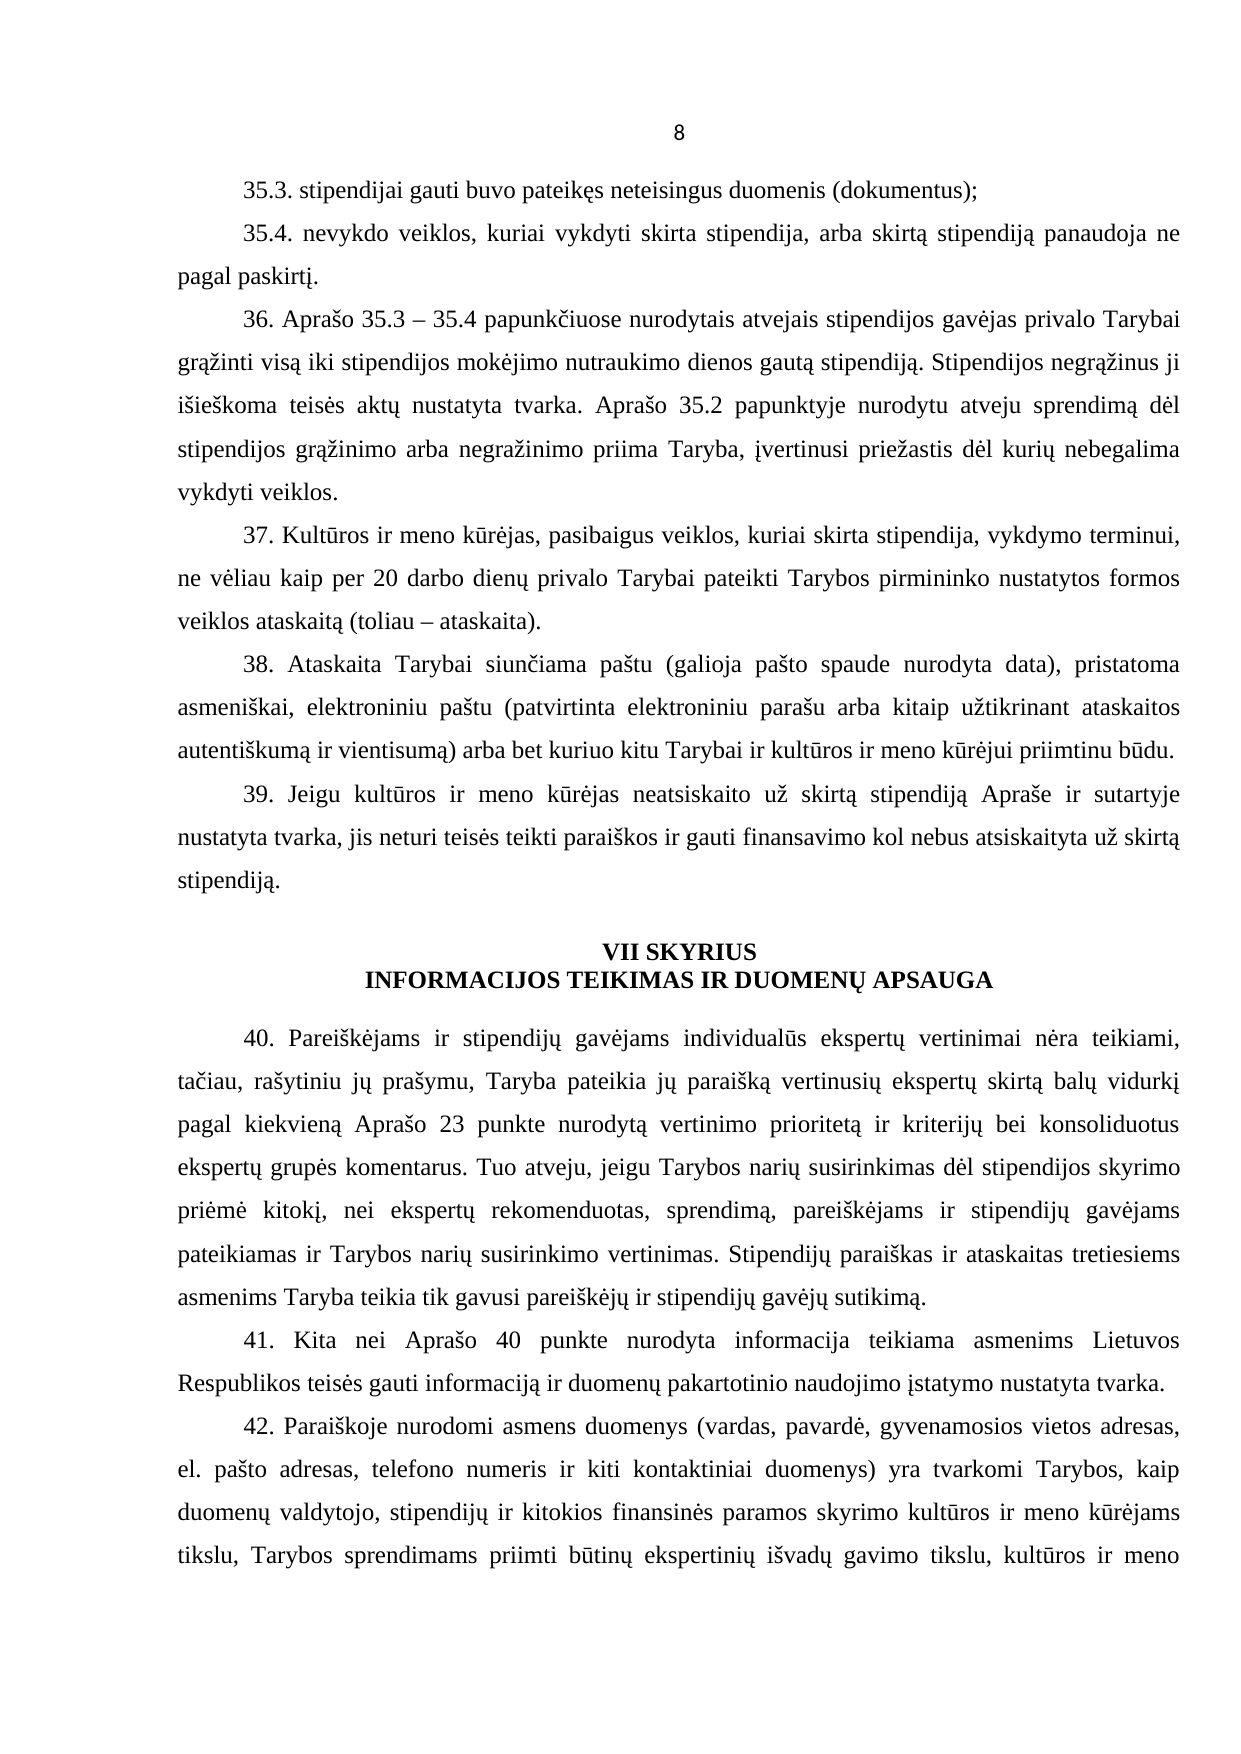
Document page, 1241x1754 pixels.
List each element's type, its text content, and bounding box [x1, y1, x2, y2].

text 35.3. stipendijai gauti buvo pateikęs neteisingus duomenis (dokumentus); [177, 175, 1181, 204]
text 40. Pareiškėjams ir stipendijų gavėjams individualūs ekspertų vertinimai nėra teikiami, tačiau, rašytiniu jų prašymu, Taryba pateikia jų paraišką vertinusių ekspertų skirtą balų vidurkį pagal kiekvieną Aprašo 23 punkte nurodytą vertinimo prioritetą ir kriterijų bei konsoliduotus ekspertų grupės komentarus. Tuo atveju, jeigu Tarybos narių susirinkimas dėl stipendijos skyrimo priėmė kitokį, nei ekspertų rekomenduotas, sprendimą, pareiškėjams ir stipendijų gavėjams pateikiamas ir Tarybos narių susirinkimo vertinimas. Stipendijų paraiškas ir ataskaitas tretiesiems asmenims Taryba teikia tik gavusi pareiškėjų ir stipendijų gavėjų sutikimą. [177, 1023, 1181, 1311]
text 35.4. nevykdo veiklos, kuriai vykdyti skirta stipendija, arba skirtą stipendiją panaudoja ne pagal paskirtį. [177, 218, 1181, 290]
text 36. Aprašo 35.3 – 35.4 papunkčiuose nurodytais atvejais stipendijos gavėjas privalo Tarybai grąžinti visą iki stipendijos mokėjimo nutraukimo dienos gautą stipendiją. Stipendijos negrąžinus ji išieškoma teisės aktų nustatyta tvarka. Aprašo 35.2 papunktyje nurodytu atveju sprendimą dėl stipendijos grąžinimo arba negražinimo priima Taryba, įvertinusi priežastis dėl kurių nebegalima vykdyti veiklos. [177, 304, 1181, 506]
text 42. Paraiškoje nurodomi asmens duomenys (vardas, pavardė, gyvenamosios vietos adresas, el. pašto adresas, telefono numeris ir kiti kontaktiniai duomenys) yra tvarkomi Tarybos, kaip duomenų valdytojo, stipendijų ir kitokios finansinės paramos skyrimo kultūros ir meno kūrėjams tikslu, Tarybos sprendimams priimti būtinų ekspertinių išvadų gavimo tikslu, kultūros ir meno [177, 1411, 1181, 1569]
text 37. Kultūros ir meno kūrėjas, pasibaigus veiklos, kuriai skirta stipendija, vykdymo terminui, ne vėliau kaip per 20 darbo dienų privalo Tarybai pateikti Tarybos pirmininko nustatytos formos veiklos ataskaitą (toliau – ataskaita). [177, 520, 1181, 635]
text 39. Jeigu kultūros ir meno kūrėjas neatsiskaito už skirtą stipendiją Apraše ir sutartyje nustatyta tvarka, jis neturi teisės teikti paraiškos ir gauti finansavimo kol nebus atsiskaityta už skirtą stipendiją. [177, 779, 1181, 894]
text 38. Ataskaita Tarybai siunčiama paštu (galioja pašto spaude nurodyta data), pristatoma asmeniškai, elektroniniu paštu (patvirtinta elektroniniu parašu arba kitaip užtikrinant ataskaitos autentiškumą ir vientisumą) arba bet kuriuo kitu Tarybai ir kultūros ir meno kūrėjui priimtinu būdu. [177, 649, 1181, 764]
text VII SKYRIUS [177, 937, 1181, 966]
text 41. Kita nei Aprašo 40 punkte nurodyta informacija teikiama asmenims Lietuvos Respublikos teisės gauti informaciją ir duomenų pakartotinio naudojimo įstatymo nustatyta tvarka. [177, 1325, 1181, 1397]
text INFORMACIJOS TEIKIMAS IR DUOMENŲ APSAUGA [177, 966, 1181, 994]
